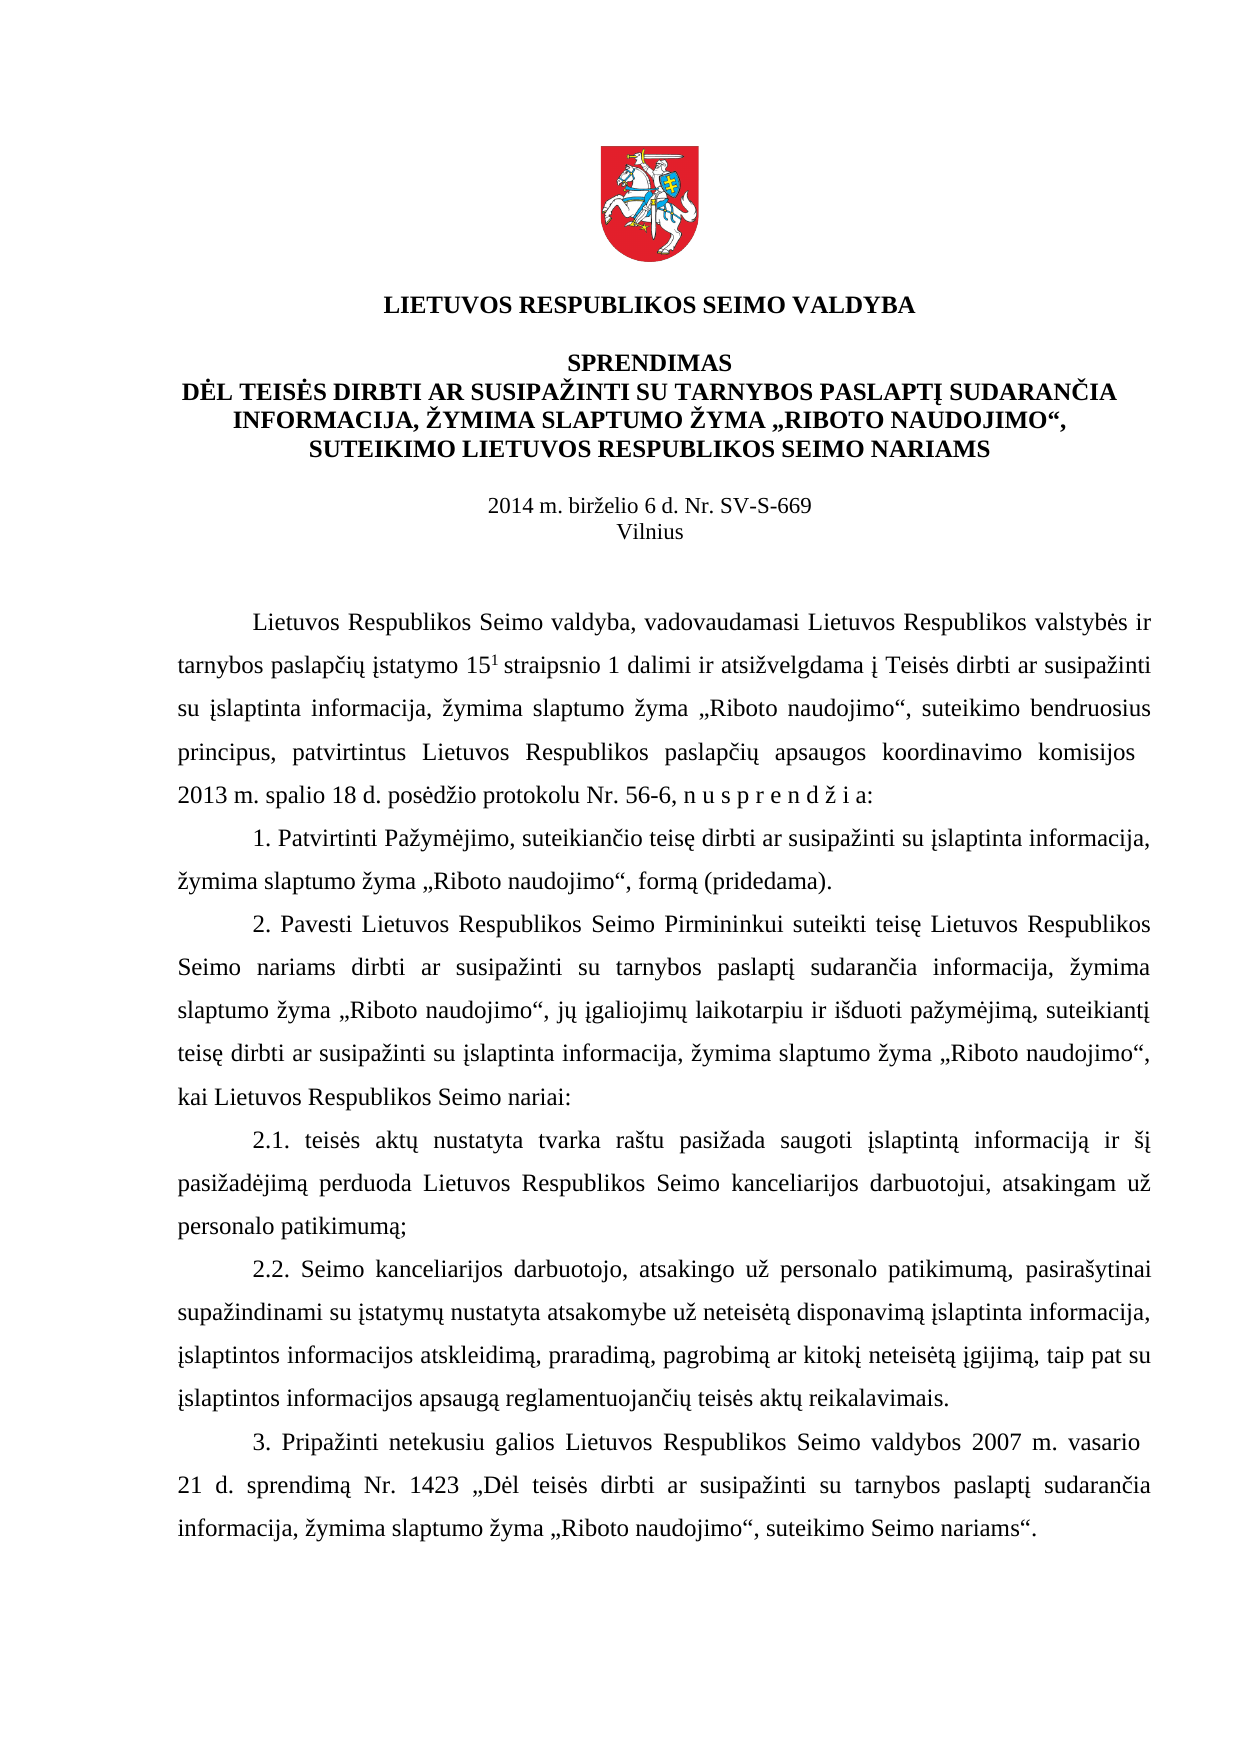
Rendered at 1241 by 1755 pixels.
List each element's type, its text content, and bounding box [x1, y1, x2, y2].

text 2. Pavesti Lietuvos Respublikos Seimo Pirmininkui suteikti teisę Lietuvos Respublikos Seimo nariams dirbti ar susipažinti su tarnybos paslaptį sudarančia informacija, žymima slaptumo žyma „Riboto naudojimo“, jų įgaliojimų laikotarpiu ir išduoti pažymėjimą, suteikiantį teisę dirbti ar susipažinti su įslaptinta informacija, žymima slaptumo žyma „Riboto naudojimo“, kai Lietuvos Respublikos Seimo nariai: [177, 909, 1152, 1110]
text LIETUVOS RESPUBLIKOS SEIMO VALDYBA [177, 290, 1122, 319]
text Lietuvos Respublikos Seimo valdyba, vadovaudamasi Lietuvos Respublikos valstybės ir tarnybos paslapčių įstatymo 151 straipsnio 1 dalimi ir atsižvelgdama į Teisės dirbti ar susipažinti su įslaptinta informacija, žymima slaptumo žyma „Riboto naudojimo“, suteikimo bendruosius principus, patvirtintus Lietuvos Respublikos paslapčių apsaugos koordinavimo komisijos 2013 m. spalio 18 d. posėdžio protokolu Nr. 56-6, n u s p r e n d ž i a: [177, 607, 1152, 808]
text 2.2. Seimo kanceliarijos darbuotojo, atsakingo už personalo patikimumą, pasirašytinai supažindinami su įstatymų nustatyta atsakomybe už neteisėtą disponavimą įslaptinta informacija, įslaptintos informacijos atskleidimą, praradimą, pagrobimą ar kitokį neteisėtą įgijimą, taip pat su įslaptintos informacijos apsaugą reglamentuojančių teisės aktų reikalavimais. [177, 1254, 1152, 1412]
text DĖL TEISĖS DIRBTI AR SUSIPAŽINTI SU TARNYBOS PASLAPTĮ SUDARANČIA INFORMACIJA, ŽYMIMA SLAPTUMO ŽYMA „RIBOTO NAUDOJIMO“, SUTEIKIMO LIETUVOS RESPUBLIKOS SEIMO NARIAMS [177, 377, 1122, 463]
text 2014 m. birželio 6 d. Nr. SV-S-669 Vilnius [177, 492, 1122, 544]
text 1. Patvirtinti Pažymėjimo, suteikiančio teisę dirbti ar susipažinti su įslaptinta informacija, žymima slaptumo žyma „Riboto naudojimo“, formą (pridedama). [177, 823, 1152, 895]
text 3. Pripažinti netekusiu galios Lietuvos Respublikos Seimo valdybos 2007 m. vasario 21 d. sprendimą Nr. 1423 „Dėl teisės dirbti ar susipažinti su tarnybos paslaptį sudarančia informacija, žymima slaptumo žyma „Riboto naudojimo“, suteikimo Seimo nariams“. [177, 1427, 1152, 1542]
text 2.1. teisės aktų nustatyta tvarka raštu pasižada saugoti įslaptintą informaciją ir šį pasižadėjimą perduoda Lietuvos Respublikos Seimo kanceliarijos darbuotojui, atsakingam už personalo patikimumą; [177, 1125, 1152, 1240]
text SPRENDIMAS [177, 348, 1122, 377]
